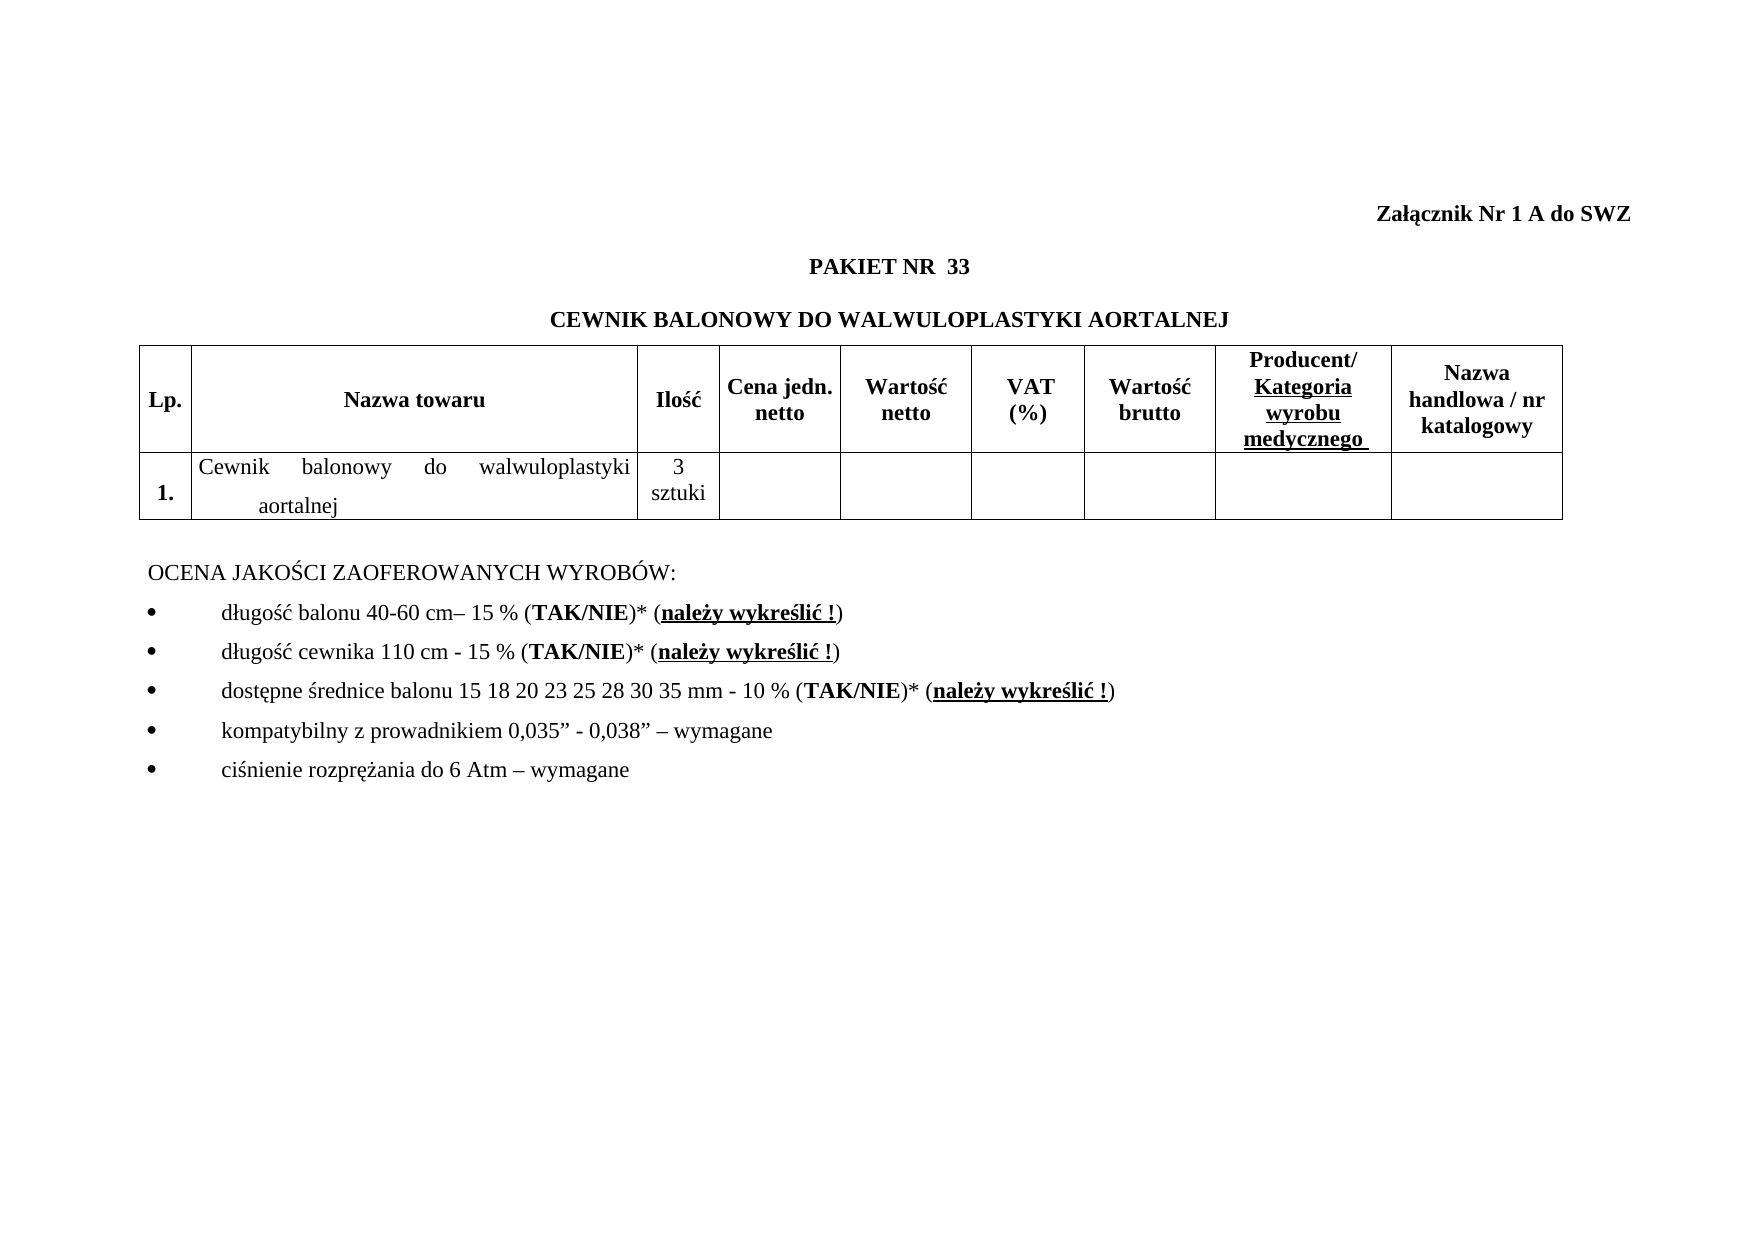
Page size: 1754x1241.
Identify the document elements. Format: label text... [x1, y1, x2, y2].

list ciśnienie rozprężania do 6 Atm – wymagane [148, 757, 1631, 783]
table_cell Cewnik balonowy do walwuloplastyki aortalnej [192, 453, 637, 519]
table_header Nazwa towaru [192, 346, 637, 452]
table_header Nazwa handlowa / nr katalogowy [1392, 346, 1562, 452]
list długość balonu 40-60 cm– 15 % (TAK/NIE)* (należy wykreślić !) [148, 599, 1631, 625]
subtitle PAKIET NR 33 [148, 253, 1631, 279]
list dostępne średnice balonu 15 18 20 23 25 28 30 35 mm - 10 % (TAK/NIE)* (należy wykreślić !) [148, 678, 1631, 704]
text OCENA JAKOŚCI ZAOFEROWANYCH WYROBÓW: [148, 559, 1631, 586]
subtitle CEWNIK BALONOWY DO WALWULOPLASTYKI AORTALNEJ [148, 306, 1631, 332]
list długość cewnika 110 cm - 15 % (TAK/NIE)* (należy wykreślić !) [148, 638, 1631, 664]
table_header Wartość brutto [1085, 346, 1215, 452]
subtitle Załącznik Nr 1 A do SWZ [148, 200, 1631, 227]
list kompatybilny z prowadnikiem 0,035” - 0,038” – wymagane [148, 717, 1631, 743]
table_cell [841, 453, 971, 519]
table_cell 1. [140, 453, 191, 519]
table_cell [1216, 453, 1391, 519]
table_header Cena jedn. netto [720, 346, 840, 452]
table_header Lp. [140, 346, 191, 452]
table_header Producent/ Kategoria wyrobu medycznego [1216, 346, 1391, 452]
table_cell [1392, 453, 1562, 519]
table_header VAT (%) [972, 346, 1084, 452]
table_cell 3 sztuki [638, 453, 719, 519]
table_header Wartość netto [841, 346, 971, 452]
table_cell [972, 453, 1084, 519]
table_cell [720, 453, 840, 519]
table_cell [1085, 453, 1215, 519]
table_header Ilość [638, 346, 719, 452]
